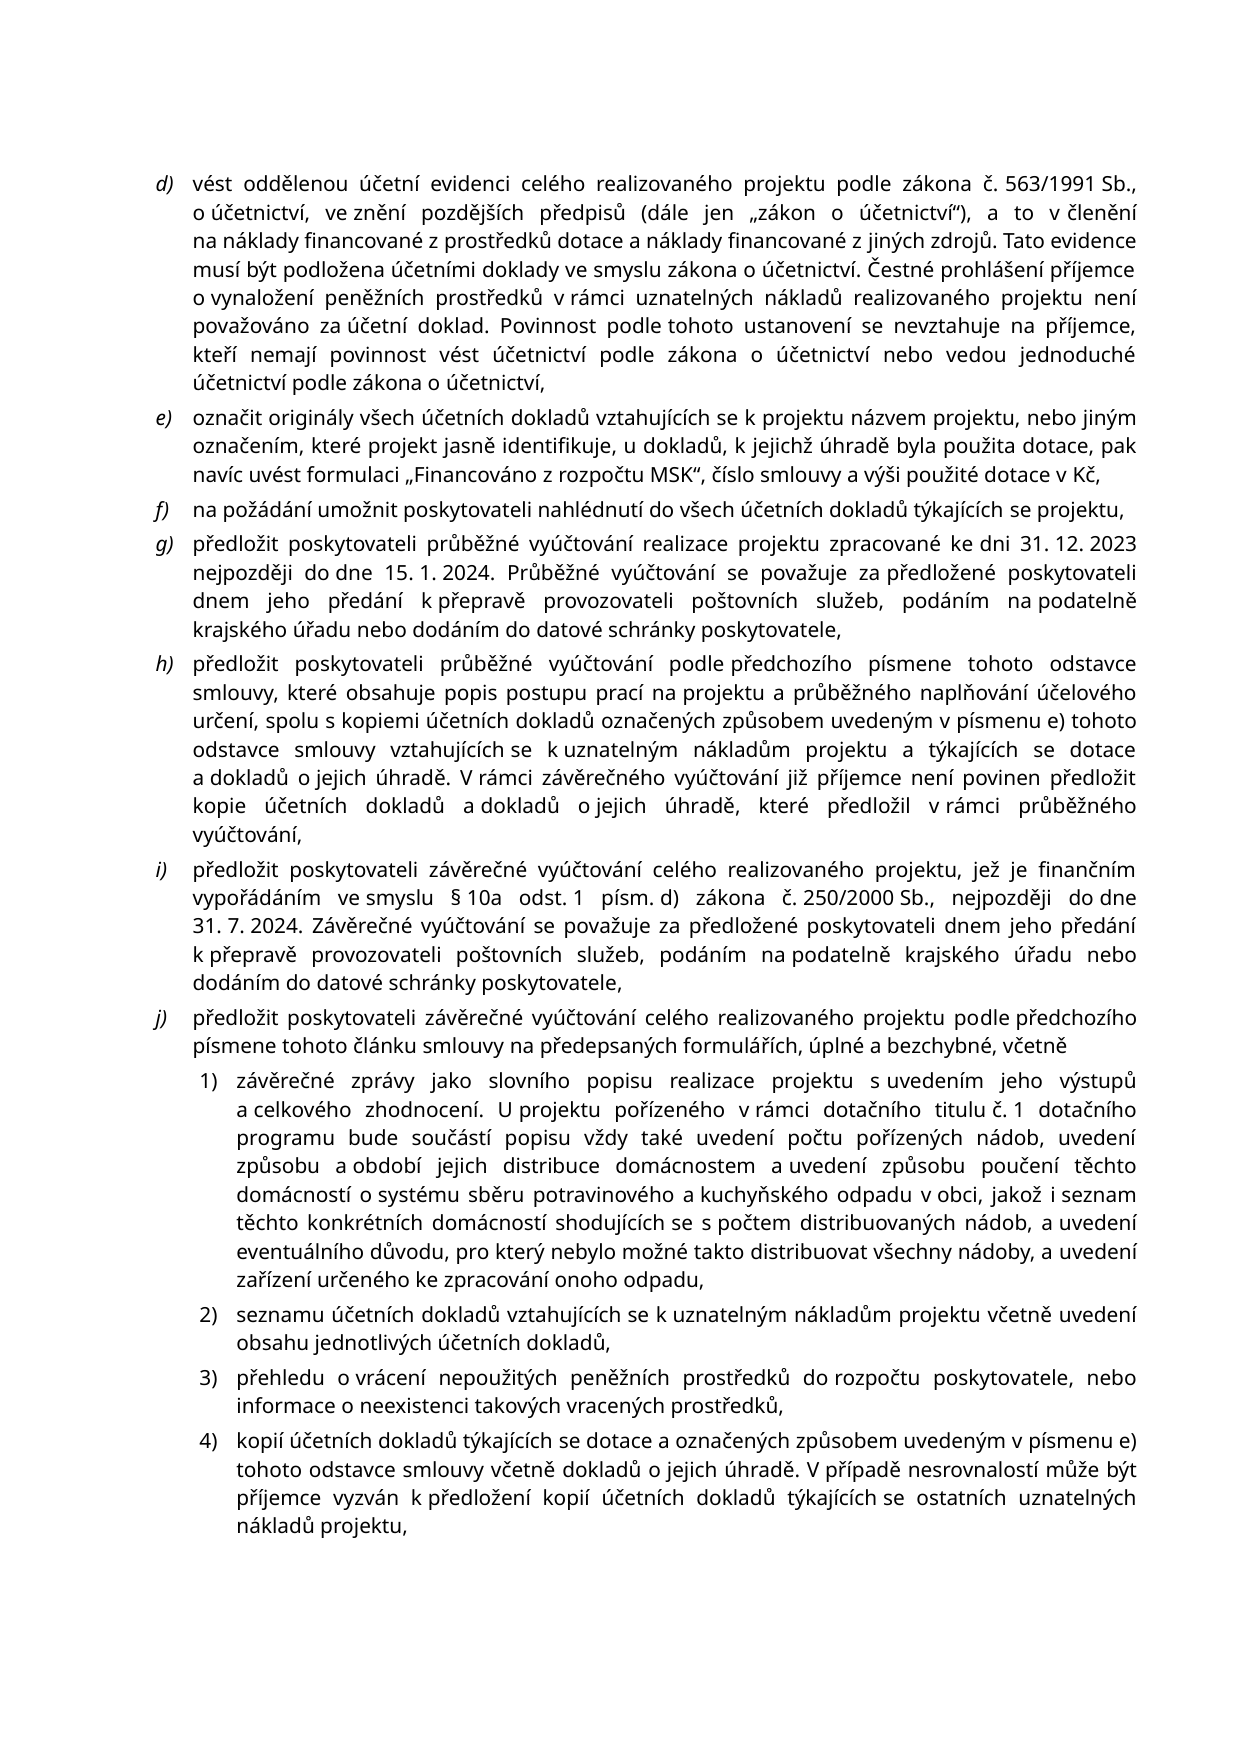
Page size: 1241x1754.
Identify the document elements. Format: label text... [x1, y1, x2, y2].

list závěrečné zprávy jako slovního popisu realizace projektu s uvedením jeho výstupů a celkového zhodnocení. U projektu pořízeného v rámci dotačního titulu č. 1 dotačního programu bude součástí popisu vždy také uvedení počtu pořízených nádob, uvedení způsobu a období jejich distribuce domácnostem a uvedení způsobu poučení těchto domácností o systému sběru potravinového a kuchyňského odpadu v obci, jakož i seznam těchto konkrétních domácností shodujících se s počtem distribuovaných nádob, a uvedení eventuálního důvodu, pro který nebylo možné takto distribuovat všechny nádoby, a uvedení zařízení určeného ke zpracování onoho odpadu, [199, 1066, 1137, 1294]
list předložit poskytovateli závěrečné vyúčtování celého realizovaného projektu, jež je finančním vypořádáním ve smyslu § 10a odst. 1 písm. d) zákona č. 250/2000 Sb., nejpozději do dne 31. 7. 2024. Závěrečné vyúčtování se považuje za předložené poskytovateli dnem jeho předání k přepravě provozovateli poštovních služeb, podáním na podatelně krajského úřadu nebo dodáním do datové schránky poskytovatele, [155, 855, 1137, 997]
list na požádání umožnit poskytovateli nahlédnutí do všech účetních dokladů týkajících se projektu, [155, 495, 1137, 523]
list předložit poskytovateli průběžné vyúčtování podle předchozího písmene tohoto odstavce smlouvy, které obsahuje popis postupu prací na projektu a průběžného naplňování účelového určení, spolu s kopiemi účetních dokladů označených způsobem uvedeným v písmenu e) tohoto odstavce smlouvy vztahujících se k uznatelným nákladům projektu a týkajících se dotace a dokladů o jejich úhradě. V rámci závěrečného vyúčtování již příjemce není povinen předložit kopie účetních dokladů a dokladů o jejich úhradě, které předložil v rámci průběžného vyúčtování, [155, 649, 1137, 848]
list přehledu o vrácení nepoužitých peněžních prostředků do rozpočtu poskytovatele, nebo informace o neexistenci takových vracených prostředků, [199, 1363, 1137, 1420]
list předložit poskytovateli průběžné vyúčtování realizace projektu zpracované ke dni 31. 12. 2023 nejpozději do dne 15. 1. 2024. Průběžné vyúčtování se považuje za předložené poskytovateli dnem jeho předání k přepravě provozovateli poštovních služeb, podáním na podatelně krajského úřadu nebo dodáním do datové schránky poskytovatele, [155, 529, 1137, 643]
list kopií účetních dokladů týkajících se dotace a označených způsobem uvedeným v písmenu e) tohoto odstavce smlouvy včetně dokladů o jejich úhradě. V případě nesrovnalostí může být příjemce vyzván k předložení kopií účetních dokladů týkajících se ostatních uznatelných nákladů projektu, [199, 1426, 1137, 1540]
list označit originály všech účetních dokladů vztahujících se k projektu názvem projektu, nebo jiným označením, které projekt jasně identifikuje, u dokladů, k jejichž úhradě byla použita dotace, pak navíc uvést formulaci „Financováno z rozpočtu MSK“, číslo smlouvy a výši použité dotace v Kč, [155, 403, 1137, 488]
list vést oddělenou účetní evidenci celého realizovaného projektu podle zákona č. 563/1991 Sb., o účetnictví, ve znění pozdějších předpisů (dále jen „zákon o účetnictví“), a to v členění na náklady financované z prostředků dotace a náklady financované z jiných zdrojů. Tato evidence musí být podložena účetními doklady ve smyslu zákona o účetnictví. Čestné prohlášení příjemce o vynaložení peněžních prostředků v rámci uznatelných nákladů realizovaného projektu není považováno za účetní doklad. Povinnost podle tohoto ustanovení se nevztahuje na příjemce, kteří nemají povinnost vést účetnictví podle zákona o účetnictví nebo vedou jednoduché účetnictví podle zákona o účetnictví, [155, 169, 1137, 397]
list předložit poskytovateli závěrečné vyúčtování celého realizovaného projektu podle předchozího písmene tohoto článku smlouvy na předepsaných formulářích, úplné a bezchybné, včetně [155, 1003, 1137, 1060]
list seznamu účetních dokladů vztahujících se k uznatelným nákladům projektu včetně uvedení obsahu jednotlivých účetních dokladů, [199, 1300, 1137, 1357]
